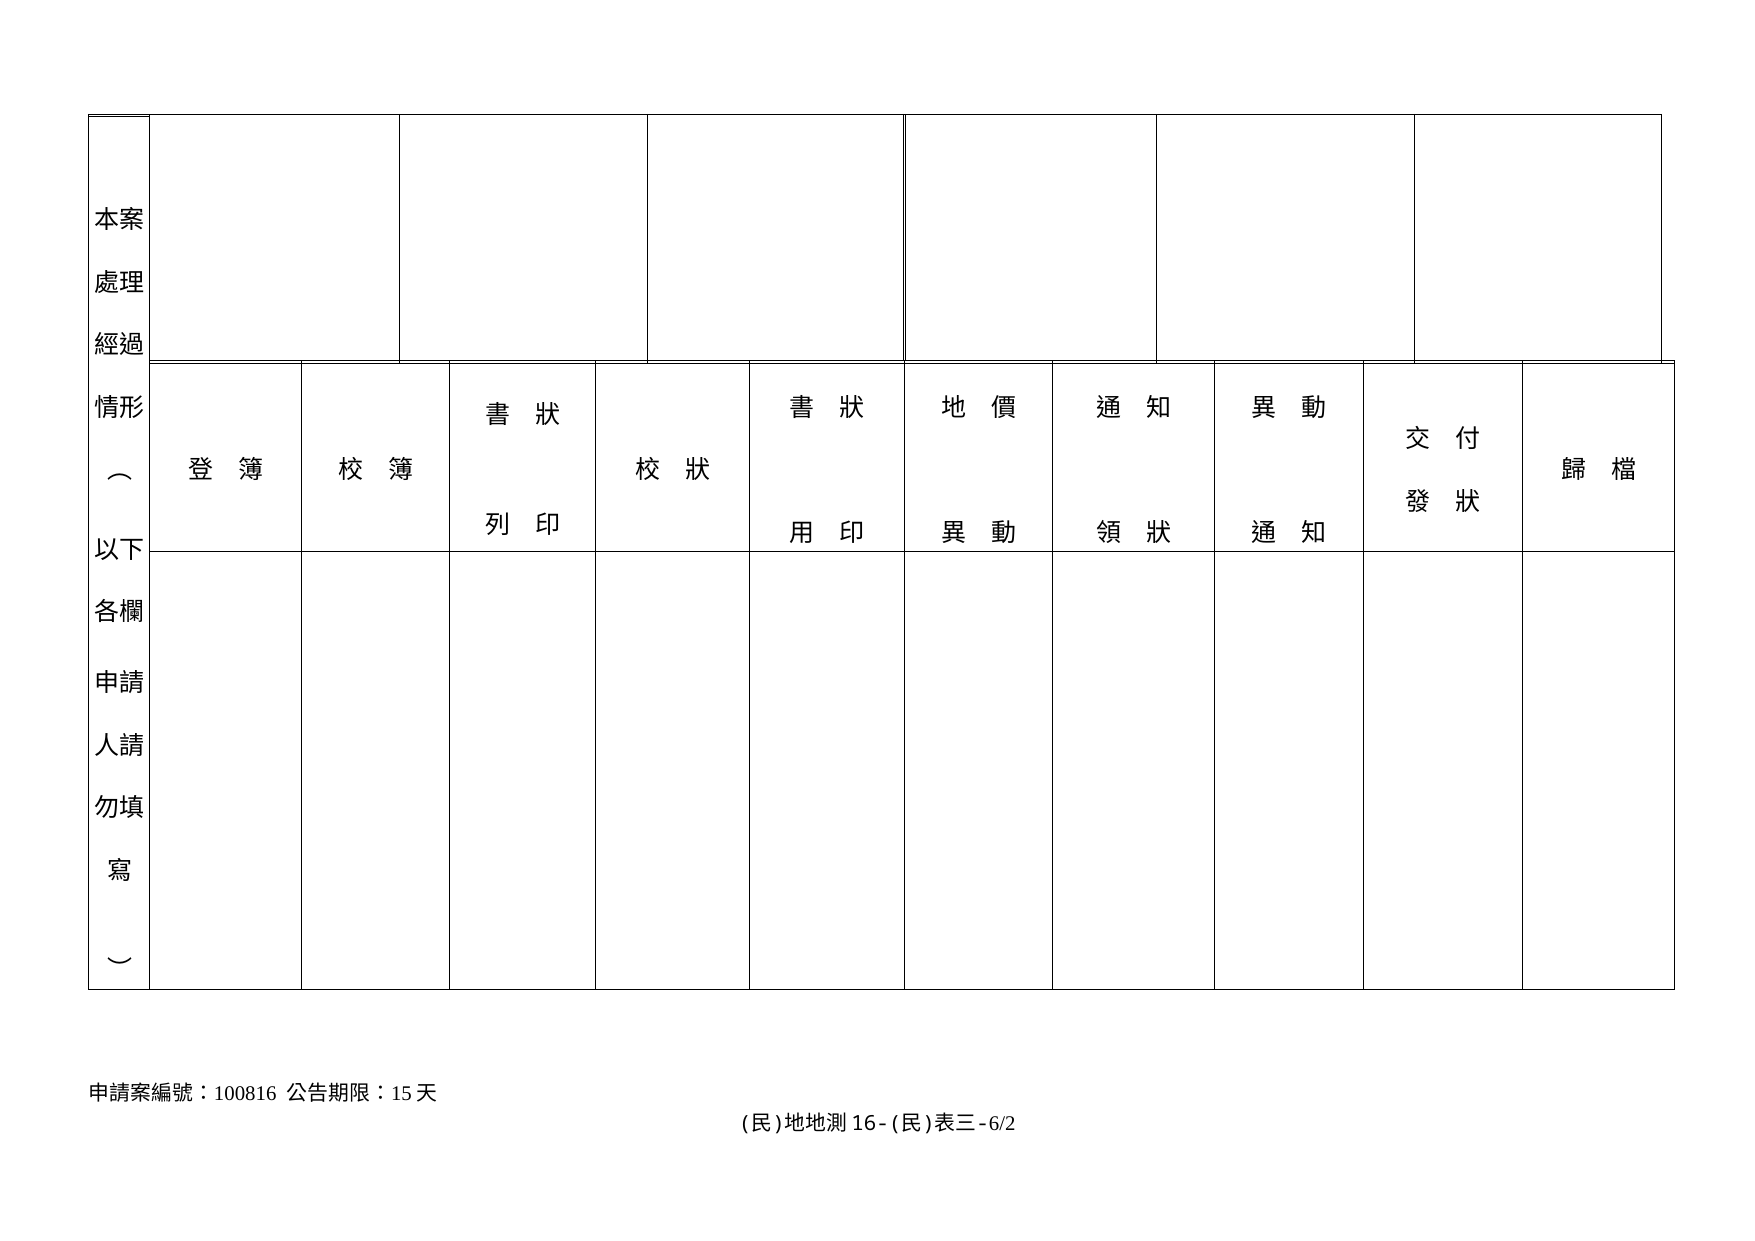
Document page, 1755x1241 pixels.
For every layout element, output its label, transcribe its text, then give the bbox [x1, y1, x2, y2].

table_cell [1523, 552, 1674, 989]
table_cell [150, 552, 301, 989]
table_cell [450, 552, 595, 989]
table_cell [1662, 114, 1674, 360]
table_cell [648, 115, 903, 360]
table_cell [596, 552, 749, 989]
table_cell 書 狀 用 印 [750, 364, 904, 551]
table_cell [906, 115, 1156, 360]
table_cell 交 付 發 狀 [1364, 364, 1522, 551]
table_cell 地 價 異 動 [905, 364, 1052, 551]
table_cell 校 簿 [302, 364, 449, 551]
table_cell [1157, 115, 1414, 360]
table_cell 校 狀 [596, 364, 749, 551]
table_cell [1053, 552, 1214, 989]
table_cell [1415, 115, 1661, 360]
table_cell 書 狀 列 印 [450, 364, 595, 551]
table_cell 通 知 領 狀 [1053, 364, 1214, 551]
table_cell 異 動 通 知 [1215, 364, 1363, 551]
table_cell [905, 552, 1052, 989]
table_cell [400, 115, 647, 360]
table_cell [1215, 552, 1363, 989]
table_cell 本案處理經過情形︵ 以下各欄 申請人請勿填寫 ︶ [89, 117, 149, 989]
table_cell [150, 115, 399, 360]
table_cell 歸 檔 [1523, 364, 1674, 551]
table_cell 登 簿 [150, 364, 301, 551]
table_cell [1364, 552, 1522, 989]
table_cell [750, 552, 904, 989]
table_cell [302, 552, 449, 989]
